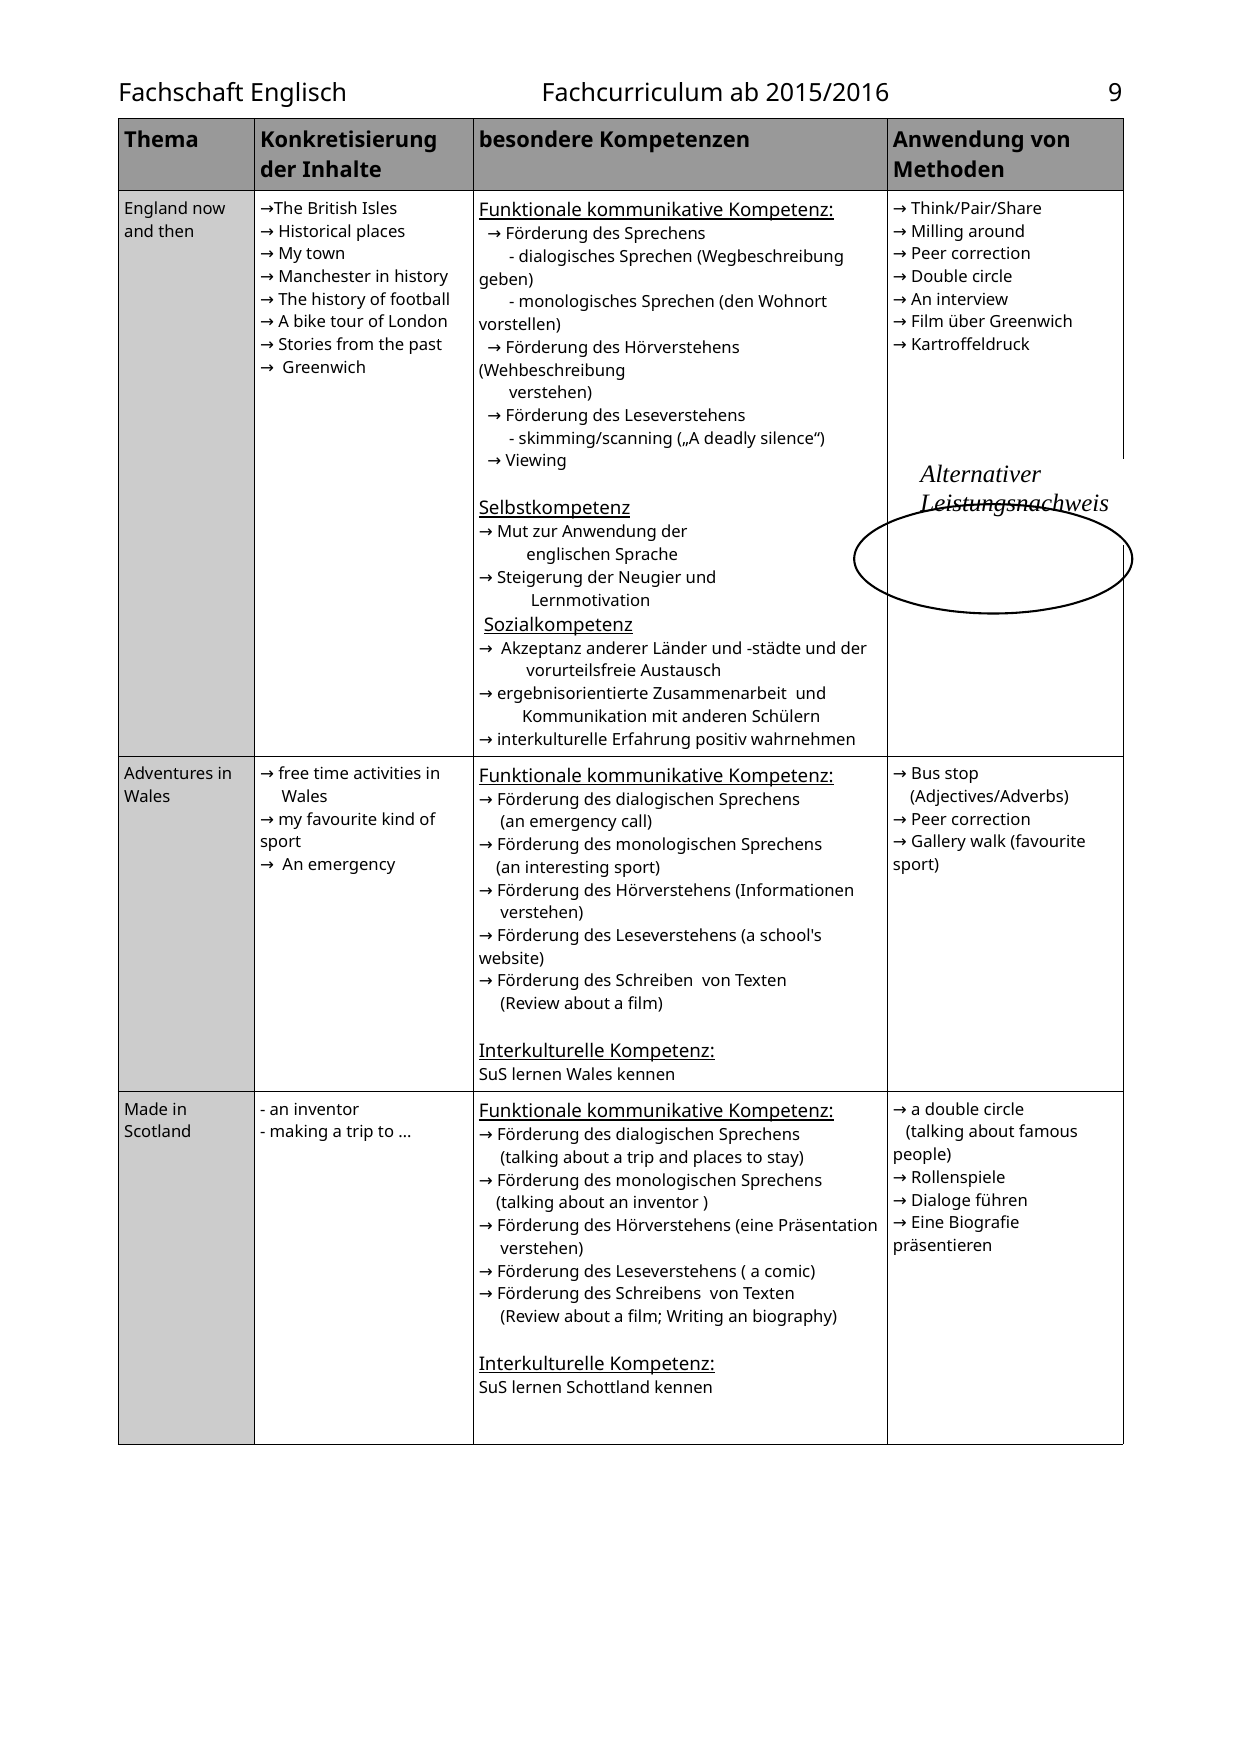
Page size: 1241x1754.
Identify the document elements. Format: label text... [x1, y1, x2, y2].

table_cell → a double circle (talking about famous people) → Rollenspiele → Dialoge führen → Eine Biografie präsentieren [888, 1092, 1123, 1444]
table_header besondere Kompetenzen [474, 119, 887, 190]
table_header England now and then [119, 191, 254, 756]
table_header →The British Isles → Historical places → My town → Manchester in history → The history of football → A bike tour of London → Stories from the past → Greenwich [255, 191, 473, 756]
table_header Konkretisierung der Inhalte [255, 119, 473, 190]
table_cell - an inventor - making a trip to … [255, 1092, 473, 1444]
table_cell Adventures in Wales [119, 757, 254, 1091]
table_header Funktionale kommunikative Kompetenz: → Förderung des Sprechens - dialogisches Sprechen (Wegbeschreibung geben) - monologisches Sprechen (den Wohnort vorstellen) → Förderung des Hörverstehens (Wehbeschreibung verstehen) → Förderung des Leseverstehens - skimming/scanning („A deadly silence“) → Viewing Selbstkompetenz → Mut zur Anwendung der englischen Sprache → Steigerung der Neugier und Lernmotivation Sozialkompetenz → Akzeptanz anderer Länder und -städte und der vorurteilsfreie Austausch → ergebnisorientierte Zusammenarbeit und Kommunikation mit anderen Schülern → interkulturelle Erfahrung positiv wahrnehmen [474, 191, 887, 756]
table_cell Made in Scotland [119, 1092, 254, 1444]
table_cell Funktionale kommunikative Kompetenz: → Förderung des dialogischen Sprechens (talking about a trip and places to stay) → Förderung des monologischen Sprechens (talking about an inventor ) → Förderung des Hörverstehens (eine Präsentation verstehen) → Förderung des Leseverstehens ( a comic) → Förderung des Schreibens von Texten (Review about a film; Writing an biography) Interkulturelle Kompetenz: SuS lernen Schottland kennen [474, 1092, 887, 1444]
table_header → Think/Pair/Share → Milling around → Peer correction → Double circle → An interview → Film über Greenwich → Kartroffeldruck [888, 506, 1125, 612]
table_cell → Bus stop (Adjectives/Adverbs) → Peer correction → Gallery walk (favourite sport) [888, 757, 1123, 1091]
table_header → Think/Pair/Share → Milling around → Peer correction → Double circle → An interview → Film über Greenwich → Kartroffeldruck [888, 581, 1123, 756]
table_header → Think/Pair/Share → Milling around → Peer correction → Double circle → An interview → Film über Greenwich → Kartroffeldruck [888, 191, 1145, 545]
table_cell Funktionale kommunikative Kompetenz: → Förderung des dialogischen Sprechens (an emergency call) → Förderung des monologischen Sprechens (an interesting sport) → Förderung des Hörverstehens (Informationen verstehen) → Förderung des Leseverstehens (a school's website) → Förderung des Schreiben von Texten (Review about a film) Interkulturelle Kompetenz: SuS lernen Wales kennen [474, 757, 887, 1091]
table_header Thema [119, 119, 254, 190]
table_cell → free time activities in Wales → my favourite kind of sport → An emergency [255, 757, 473, 1091]
table_header Anwendung von Methoden [888, 119, 1123, 190]
